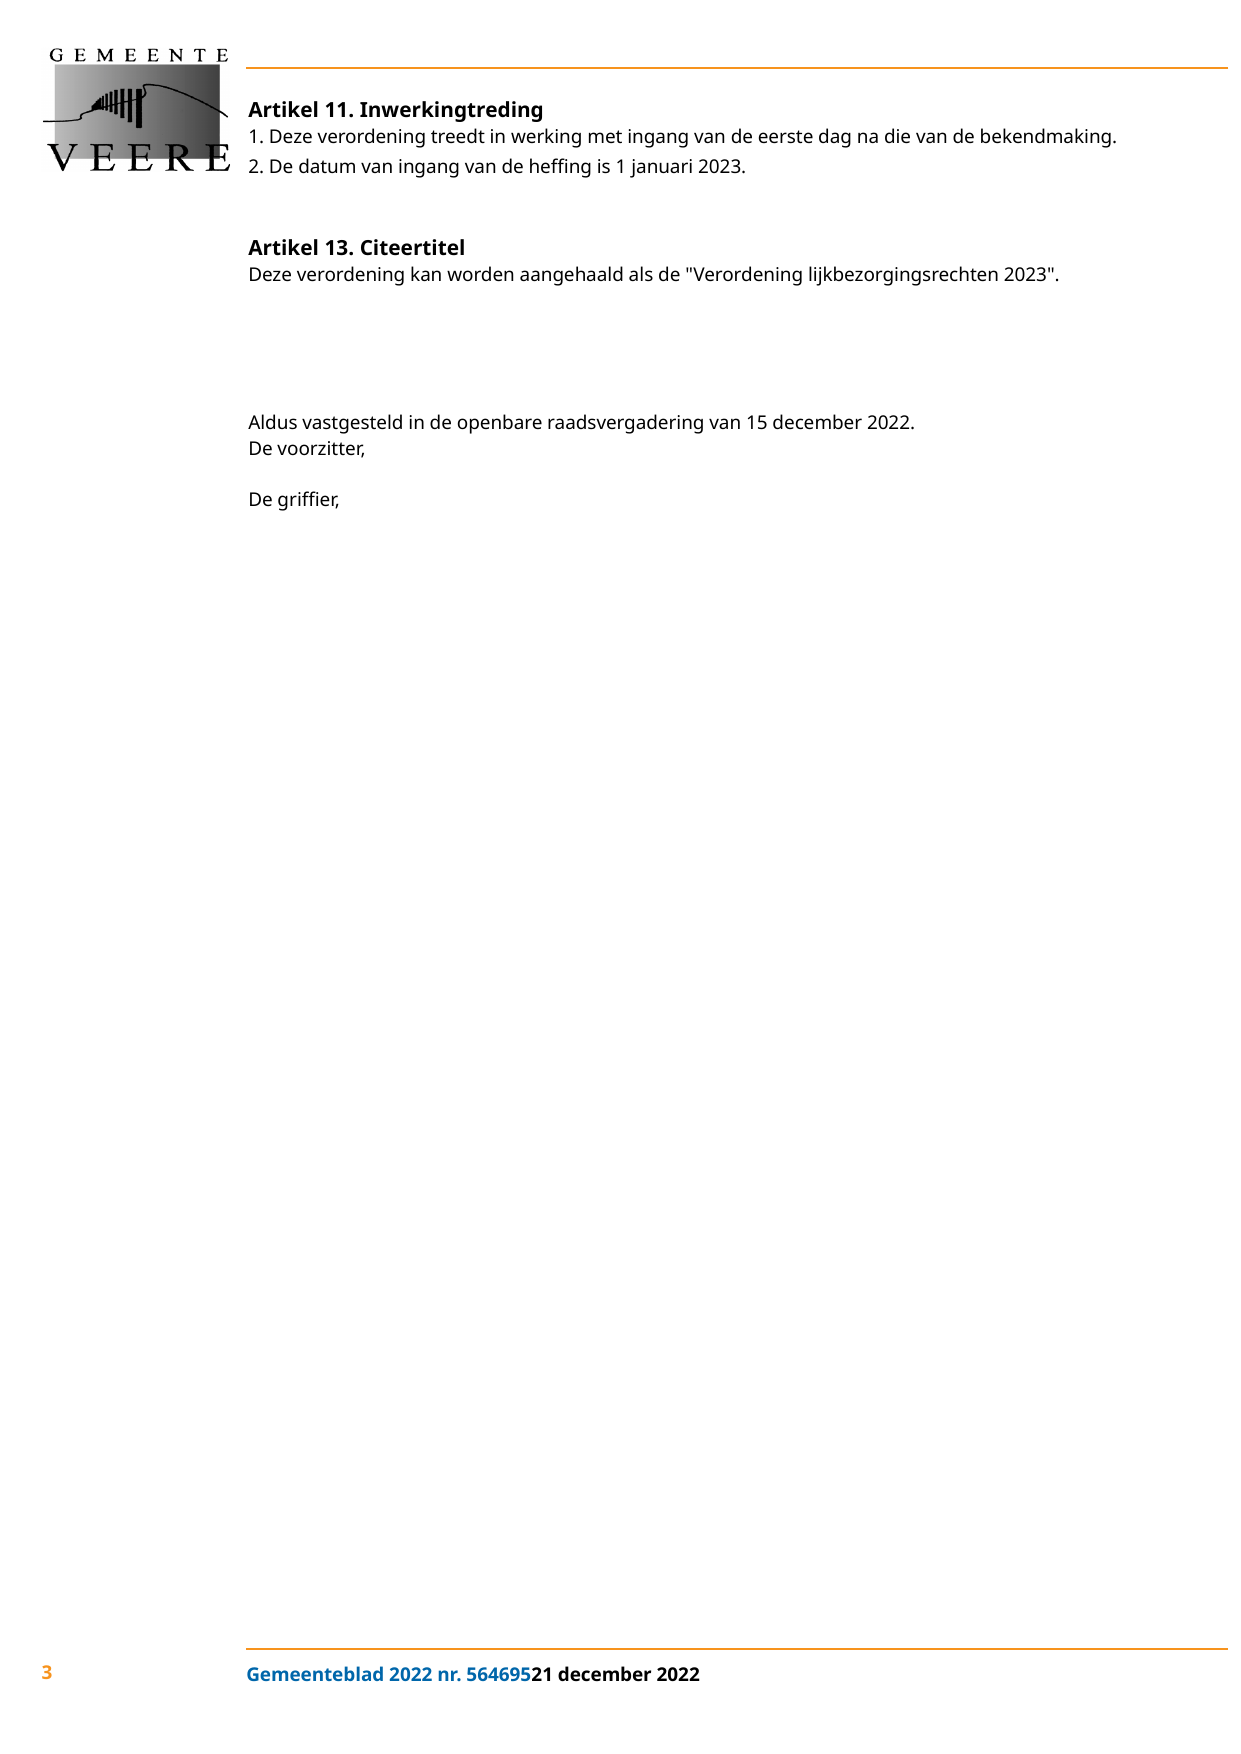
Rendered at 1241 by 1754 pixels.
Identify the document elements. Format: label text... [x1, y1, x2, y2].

picture [41, 47, 231, 172]
text De voorzitter, [248, 435, 1152, 461]
text Artikel 13. Citeertitel [248, 233, 1152, 261]
text De griffier, [248, 486, 1152, 512]
text Artikel 11. Inwerkingtreding [248, 95, 1152, 123]
text Deze verordening kan worden aangehaald als de "Verordening lijkbezorgingsrechten 2023". [248, 261, 1152, 287]
text 1. Deze verordening treedt in werking met ingang van de eerste dag na die van de bekendmaking. [248, 123, 1152, 149]
text 2. De datum van ingang van de heffing is 1 januari 2023. [248, 153, 1152, 178]
text Aldus vastgesteld in de openbare raadsvergadering van 15 december 2022. [248, 409, 1152, 435]
